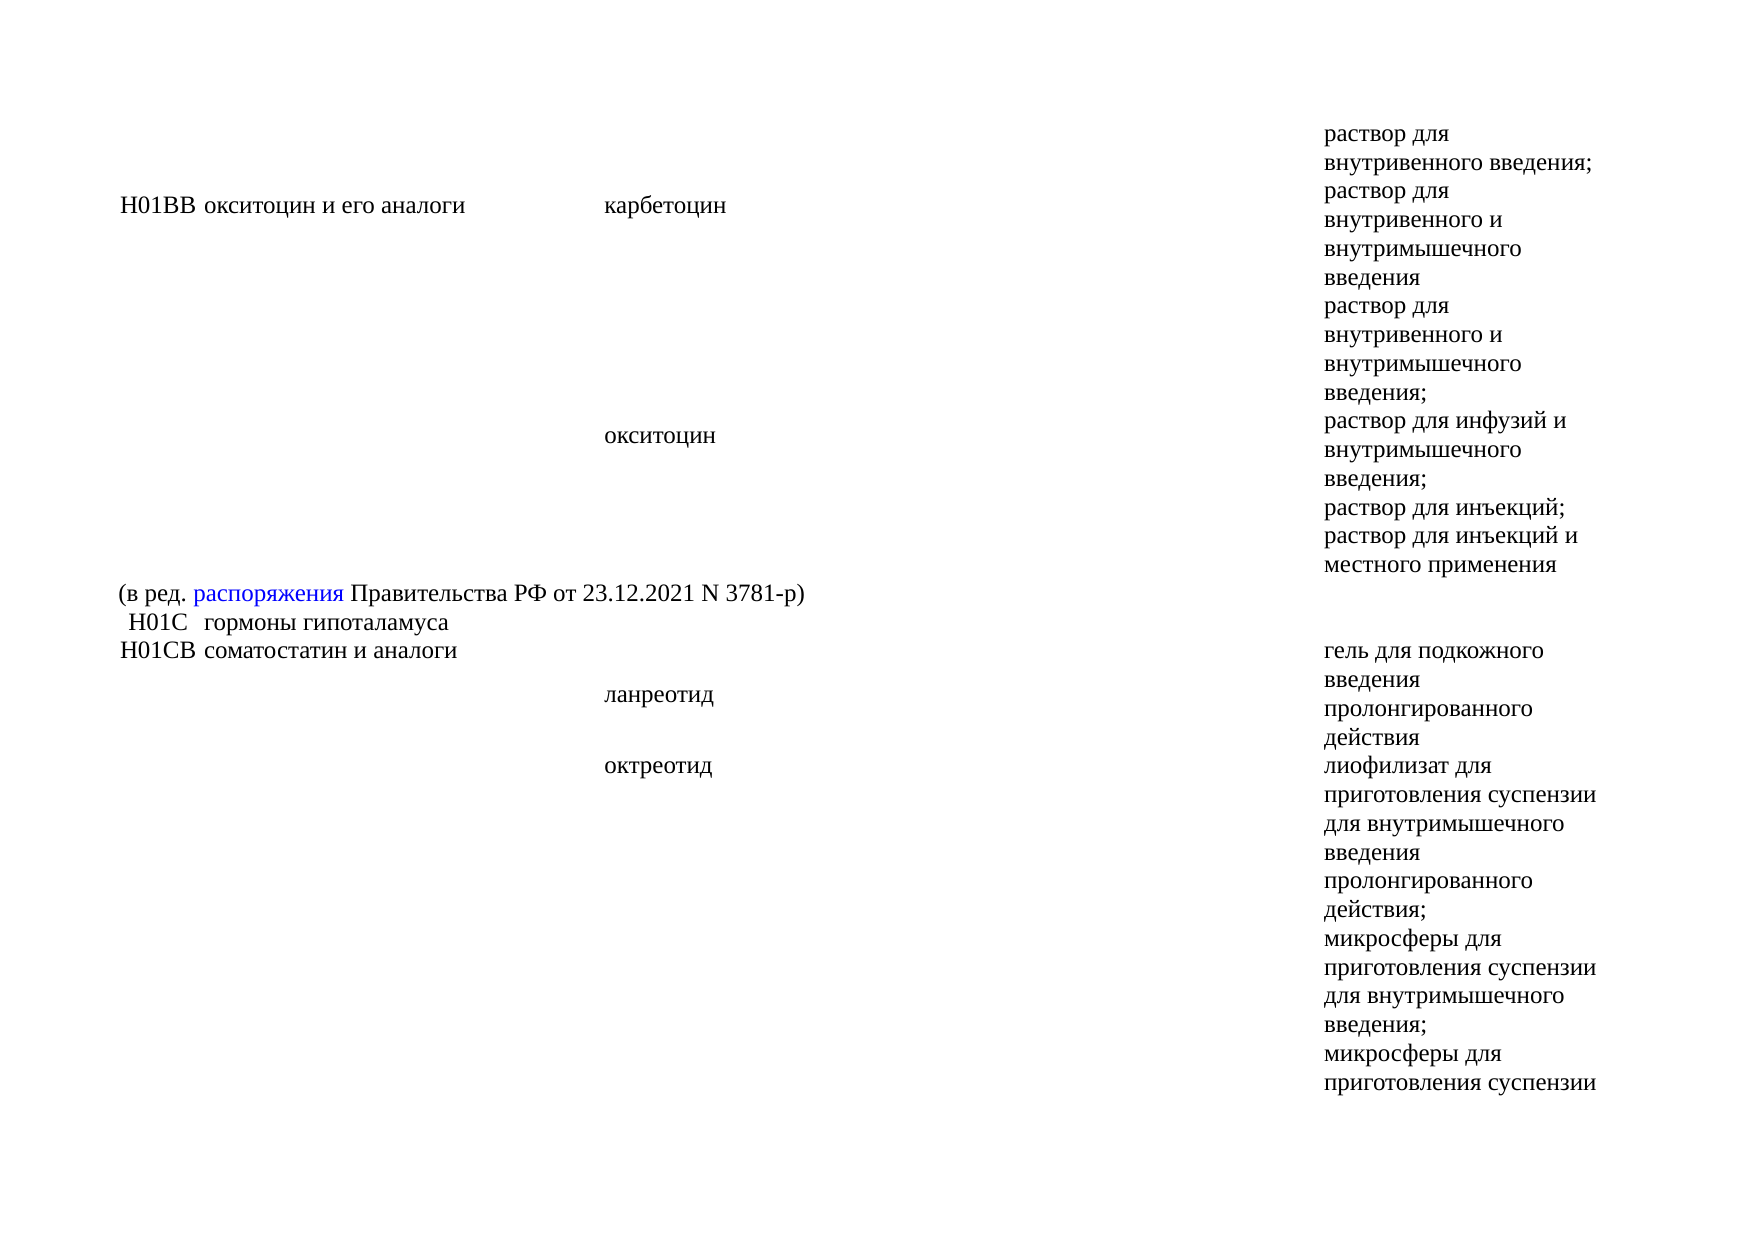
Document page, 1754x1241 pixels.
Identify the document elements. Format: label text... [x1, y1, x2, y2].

table_cell [604, 607, 1324, 636]
table_cell гель для подкожного введения пролонгированного действия [1324, 636, 1607, 751]
table_cell окситоцин и его аналоги [204, 118, 604, 291]
table_cell окситоцин [604, 291, 1324, 578]
table_cell лиофилизат для приготовления суспензии для внутримышечного введения пролонгированного действия; микросферы для приготовления суспензии для внутримышечного введения; микросферы для приготовления суспензии [1324, 751, 1607, 1120]
table_cell [204, 291, 604, 578]
table_cell [1324, 607, 1607, 636]
table_cell гормоны гипоталамуса [204, 607, 604, 636]
table_cell (в ред. распоряжения Правительства РФ от 23.12.2021 N 3781-р) [118, 578, 1607, 607]
table_cell октреотид [604, 751, 1324, 1120]
table_cell раствор для внутривенного введения; раствор для внутривенного и внутримышечного введения [1324, 118, 1607, 291]
table_cell карбетоцин [604, 118, 1324, 291]
table_cell соматостатин и аналоги [204, 636, 604, 1120]
table_cell раствор для внутривенного и внутримышечного введения; раствор для инфузий и внутримышечного введения; раствор для инъекций; раствор для инъекций и местного применения [1324, 291, 1607, 578]
table_cell H01BB [118, 118, 204, 291]
table_cell [118, 291, 204, 578]
table_cell H01C [118, 607, 204, 636]
table_cell H01CB [118, 636, 204, 1120]
table_cell ланреотид [604, 636, 1324, 751]
